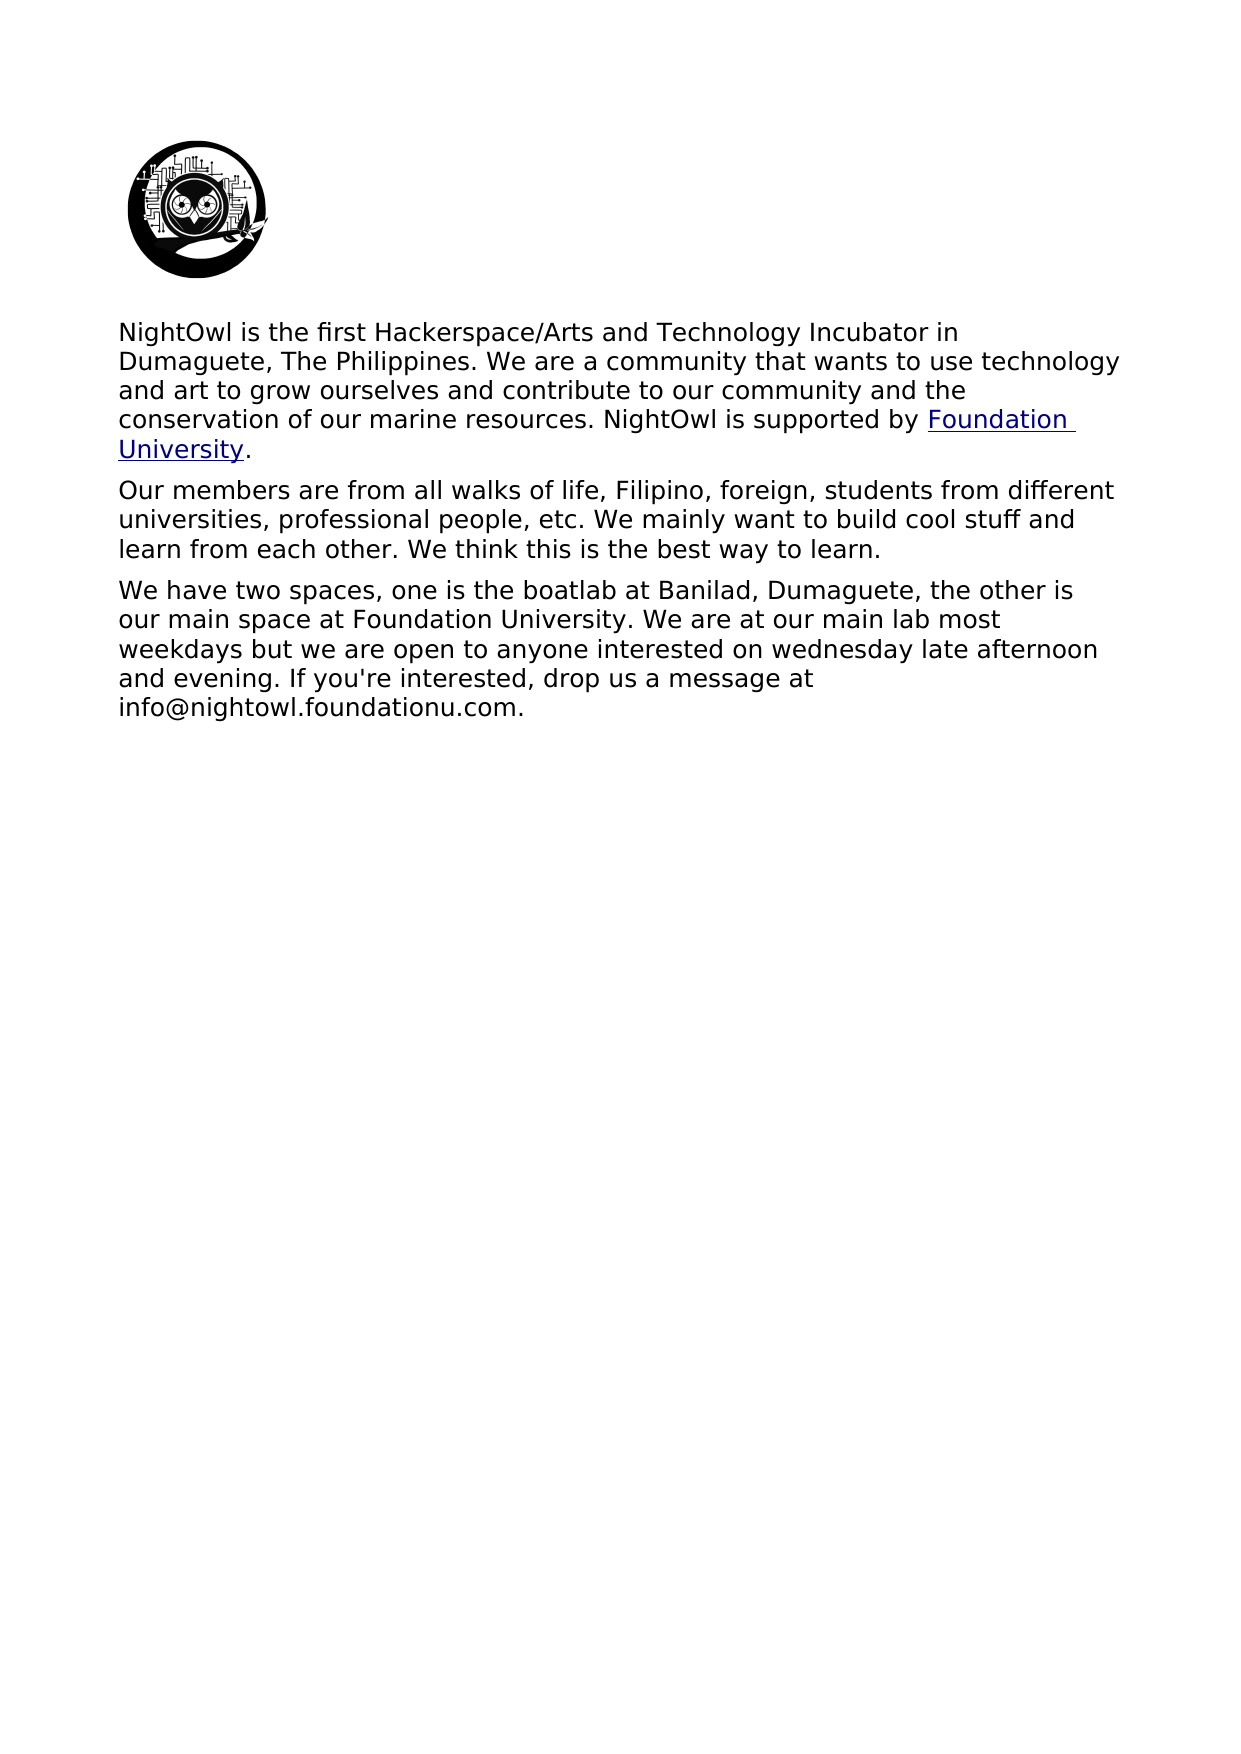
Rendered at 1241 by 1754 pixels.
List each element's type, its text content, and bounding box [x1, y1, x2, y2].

picture [118, 118, 275, 306]
text NightOwl is the first Hackerspace/Arts and Technology Incubator in Dumaguete, The Philippines. We are a community that wants to use technology and art to grow ourselves and contribute to our community and the conservation of our marine resources. NightOwl is supported by Foundation University. [118, 318, 1122, 464]
text We have two spaces, one is the boatlab at Banilad, Dumaguete, the other is our main space at Foundation University. We are at our main lab most weekdays but we are open to anyone interested on wednesday late afternoon and evening. If you're interested, drop us a message at info@nightowl.foundationu.com. [118, 576, 1122, 722]
text Our members are from all walks of life, Filipino, foreign, students from different universities, professional people, etc. We mainly want to build cool stuff and learn from each other. We think this is the best way to learn. [118, 476, 1122, 564]
